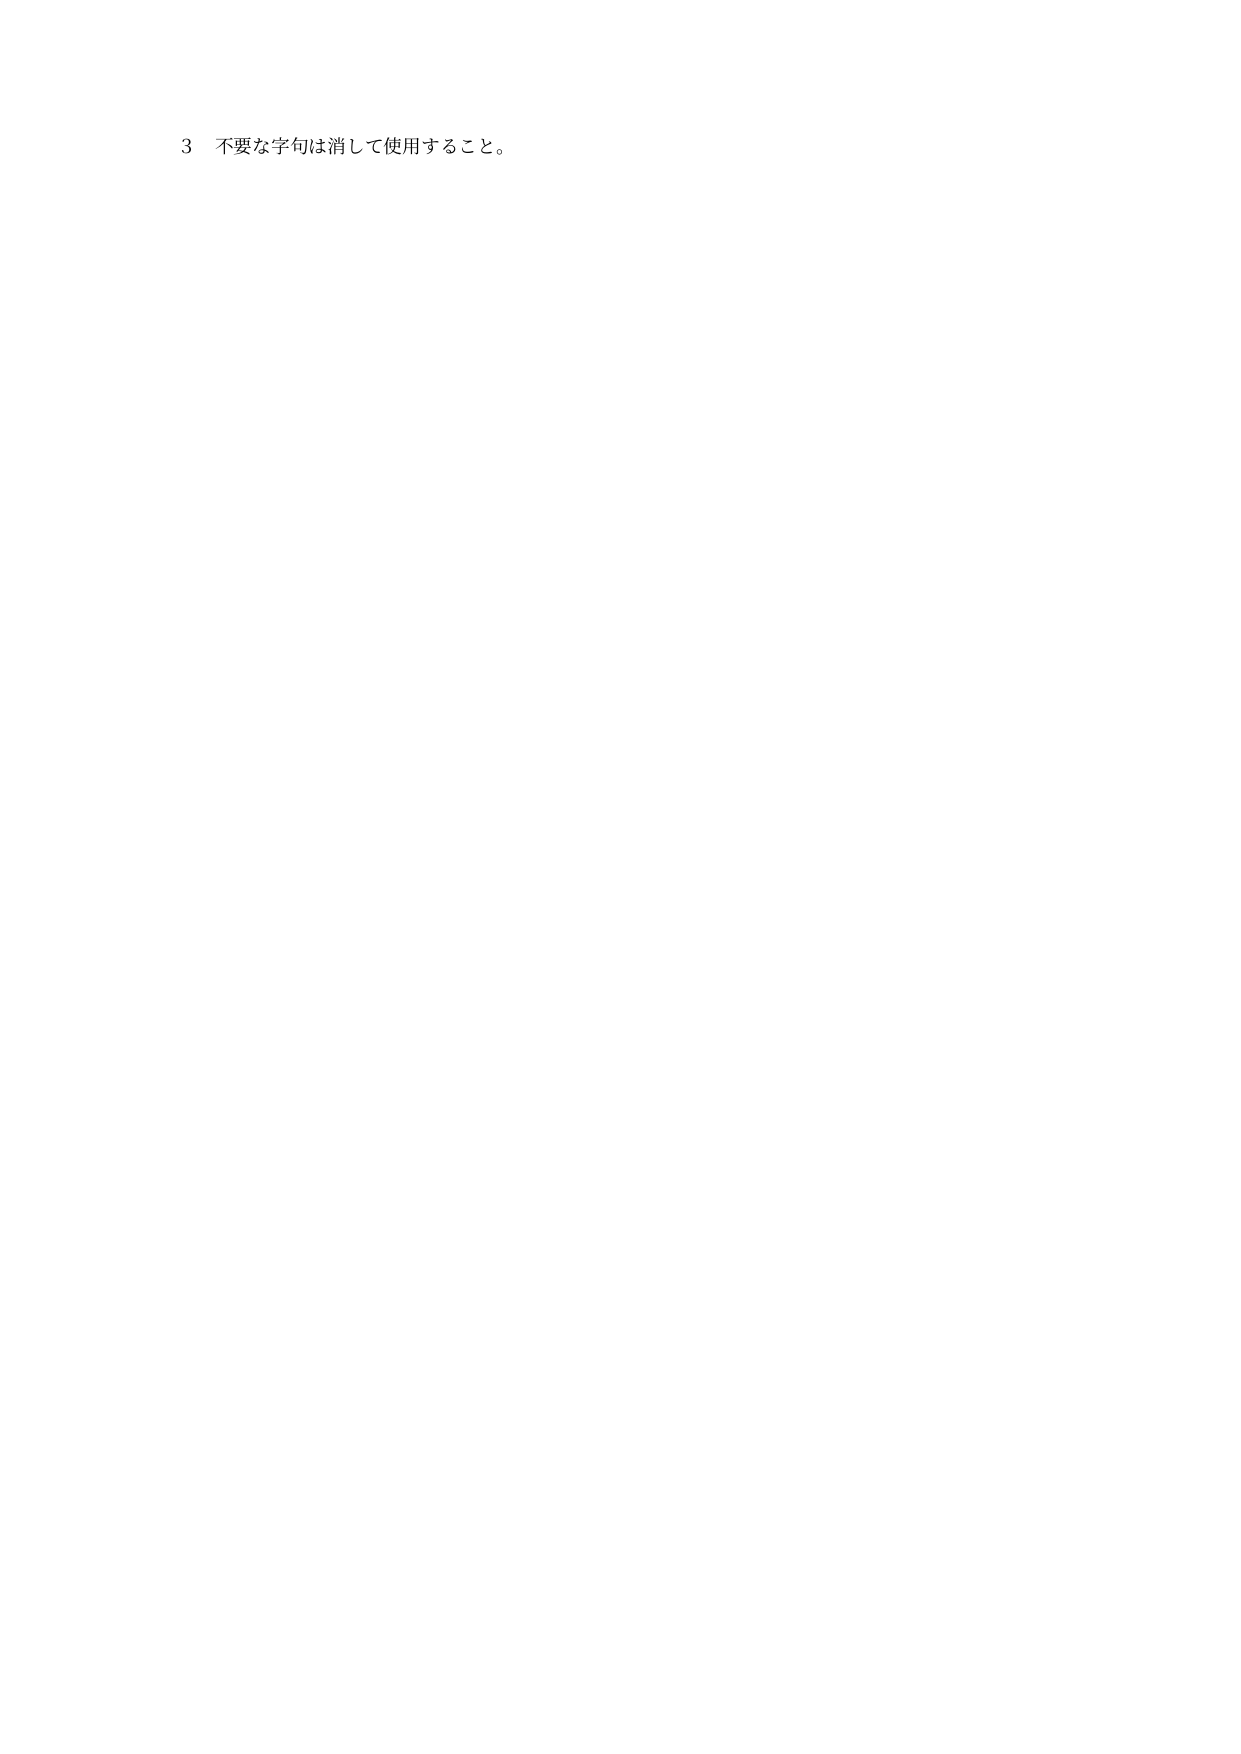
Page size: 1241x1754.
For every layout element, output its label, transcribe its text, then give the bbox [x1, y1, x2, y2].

text ３ 不要な字句は消して使用すること。 [177, 127, 1063, 164]
